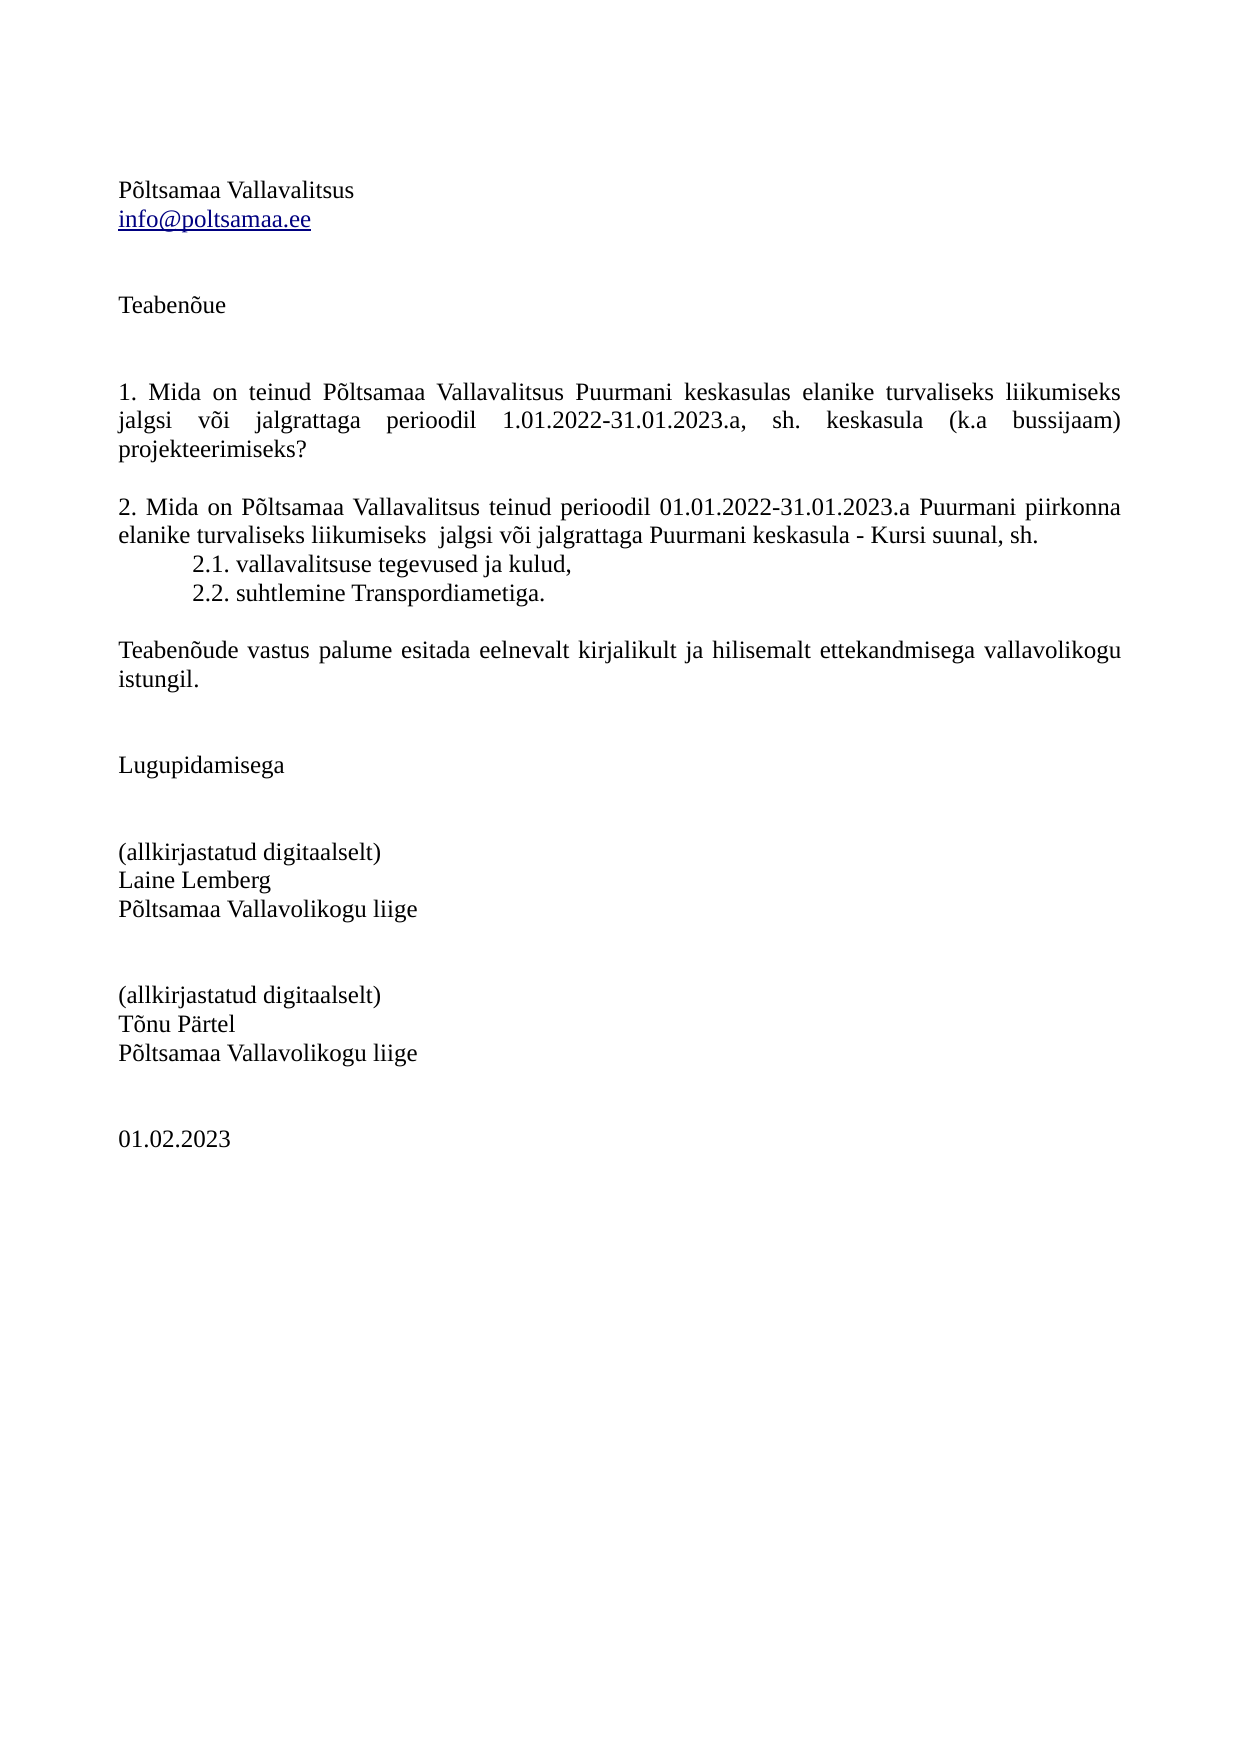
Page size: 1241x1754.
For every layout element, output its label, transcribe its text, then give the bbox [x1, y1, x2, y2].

text Põltsamaa Vallavolikogu liige [118, 894, 1122, 923]
text Teabenõude vastus palume esitada eelnevalt kirjalikult ja hilisemalt ettekandmisega vallavolikogu istungil. [118, 636, 1122, 693]
text 2. Mida on Põltsamaa Vallavalitsus teinud perioodil 01.01.2022-31.01.2023.a Puurmani piirkonna elanike turvaliseks liikumiseks jalgsi või jalgrattaga Puurmani keskasula - Kursi suunal, sh. [118, 492, 1122, 549]
text Põltsamaa Vallavalitsus [118, 176, 1122, 204]
text 2.2. suhtlemine Transpordiametiga. [118, 578, 1122, 607]
text Lugupidamisega [118, 751, 1122, 779]
text (allkirjastatud digitaalselt) [118, 837, 1122, 866]
text 1. Mida on teinud Põltsamaa Vallavalitsus Puurmani keskasulas elanike turvaliseks liikumiseks jalgsi või jalgrattaga perioodil 1.01.2022-31.01.2023.a, sh. keskasula (k.a bussijaam) projekteerimiseks? [118, 377, 1122, 463]
text (allkirjastatud digitaalselt) [118, 981, 1122, 1009]
text Tõnu Pärtel [118, 1009, 1122, 1038]
text 2.1. vallavalitsuse tegevused ja kulud, [118, 549, 1122, 578]
text Laine Lemberg [118, 866, 1122, 894]
text Teabenõue [118, 291, 1122, 319]
text info@poltsamaa.ee [118, 204, 1122, 233]
text 01.02.2023 [118, 1124, 1122, 1153]
text Põltsamaa Vallavolikogu liige [118, 1038, 1122, 1067]
